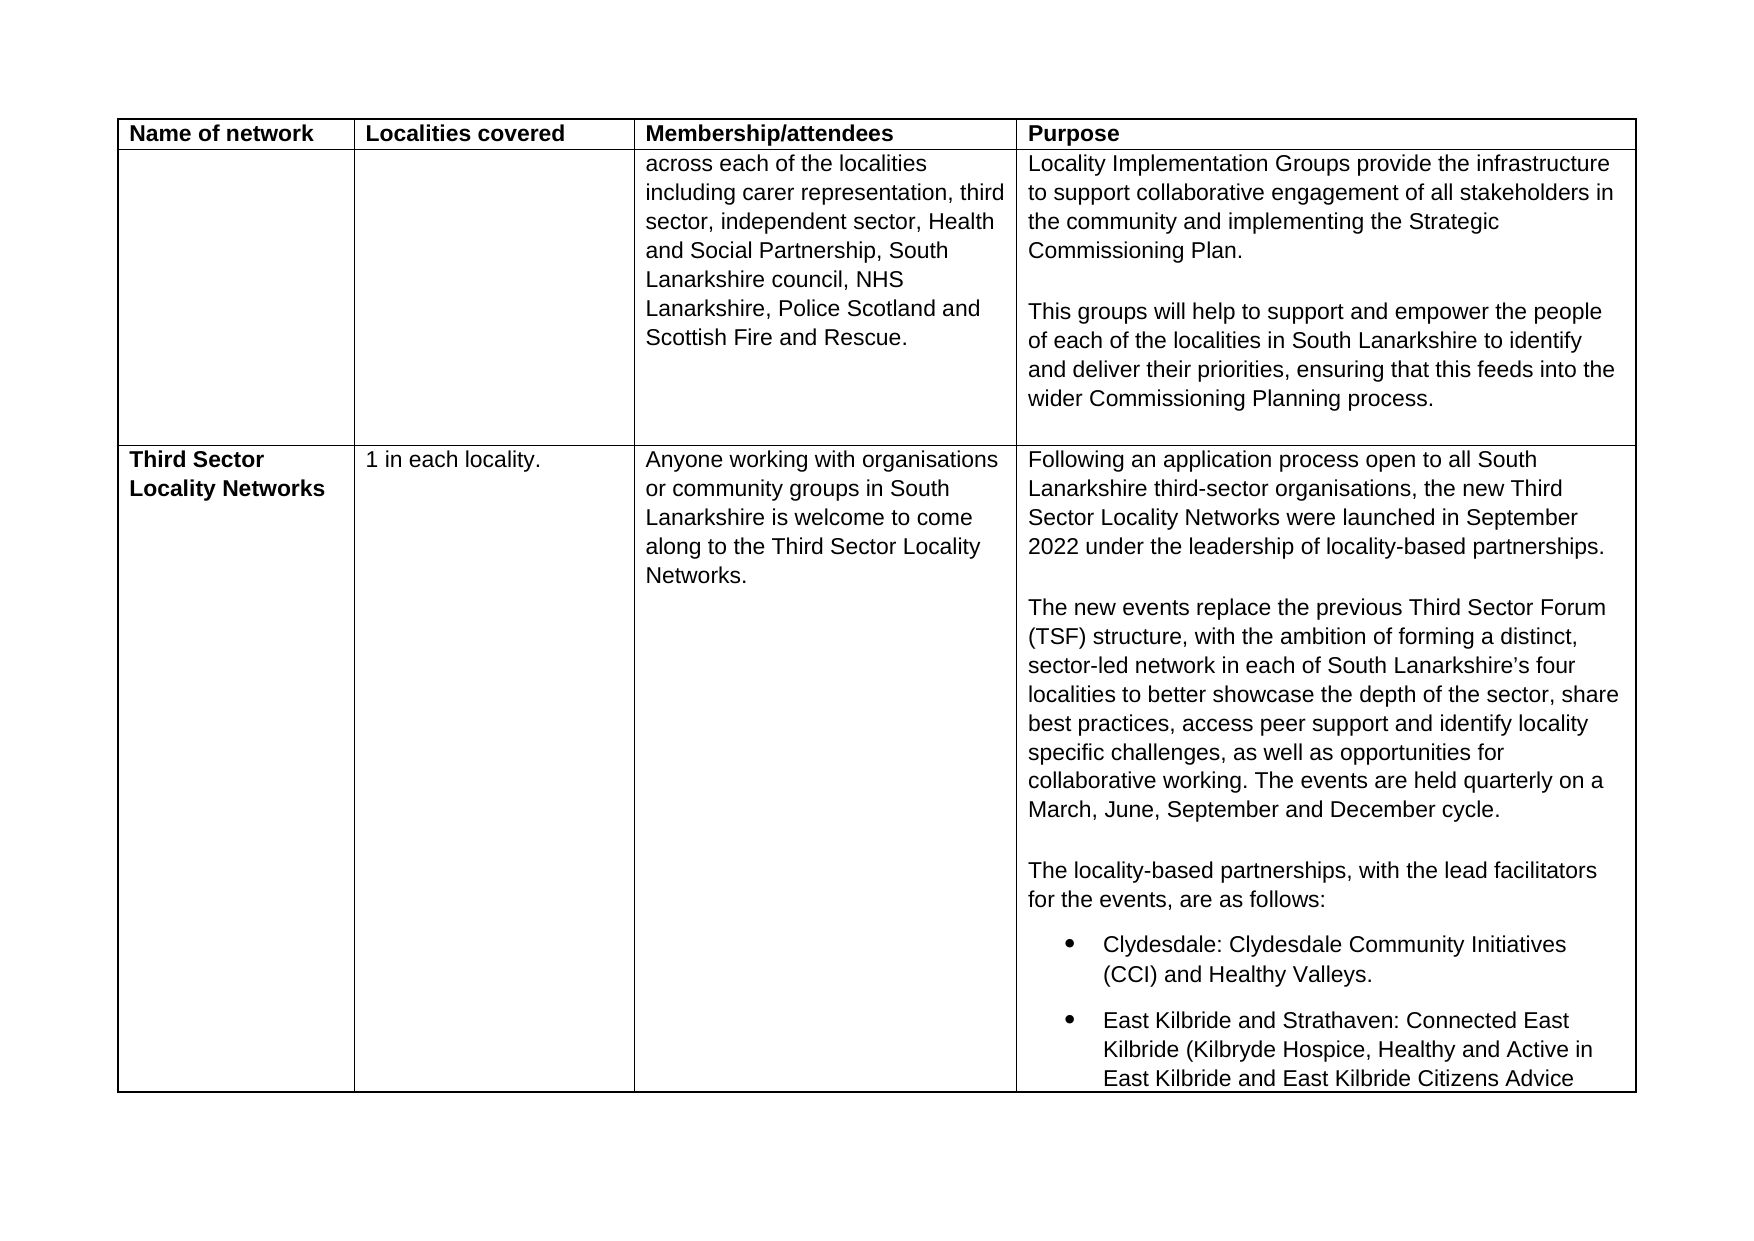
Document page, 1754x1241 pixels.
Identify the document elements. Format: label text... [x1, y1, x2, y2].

table_cell [119, 150, 354, 445]
table_header Localities covered [355, 120, 634, 149]
table_cell Third Sector Locality Networks [119, 446, 354, 1091]
table_cell Anyone working with organisations or community groups in South Lanarkshire is welcome to come along to the Third Sector Locality Networks. [635, 446, 1016, 1091]
table_header Membership/attendees [635, 120, 1016, 149]
table_header Purpose [1017, 120, 1635, 149]
table_cell 1 in each locality. [355, 446, 634, 1091]
table_cell Following an application process open to all South Lanarkshire third-sector organisations, the new Third Sector Locality Networks were launched in September 2022 under the leadership of locality-based partnerships. The new events replace the previous Third Sector Forum (TSF) structure, with the ambition of forming a distinct, sector-led network in each of South Lanarkshire’s four localities to better showcase the depth of the sector, share best practices, access peer support and identify locality specific challenges, as well as opportunities for collaborative working. The events are held quarterly on a March, June, September and December cycle. The locality-based partnerships, with the lead facilitators for the events, are as follows: Clydesdale: Clydesdale Community Initiatives (CCI) and Healthy Valleys. East Kilbride and Strathaven: Connected East Kilbride (Kilbryde Hospice, Healthy and Active in East Kilbride and East Kilbride Citizens Advice Bureau). Hamilton, Larkhall and Blantyre: The David Livingstone Trust and Lanarkshire Association for Mental Health (LAMH). As there is no locality-based partnership in place for CamGlen as of yet, VASLan currently facilitate events in this locality. [1017, 446, 1635, 1091]
table_cell [355, 150, 634, 445]
table_header Name of network [119, 120, 354, 149]
table_cell across each of the localities including carer representation, third sector, independent sector, Health and Social Partnership, South Lanarkshire council, NHS Lanarkshire, Police Scotland and Scottish Fire and Rescue. [635, 150, 1016, 445]
table_cell Locality Implementation Groups provide the infrastructure to support collaborative engagement of all stakeholders in the community and implementing the Strategic Commissioning Plan. This groups will help to support and empower the people of each of the localities in South Lanarkshire to identify and deliver their priorities, ensuring that this feeds into the wider Commissioning Planning process. [1017, 150, 1635, 445]
